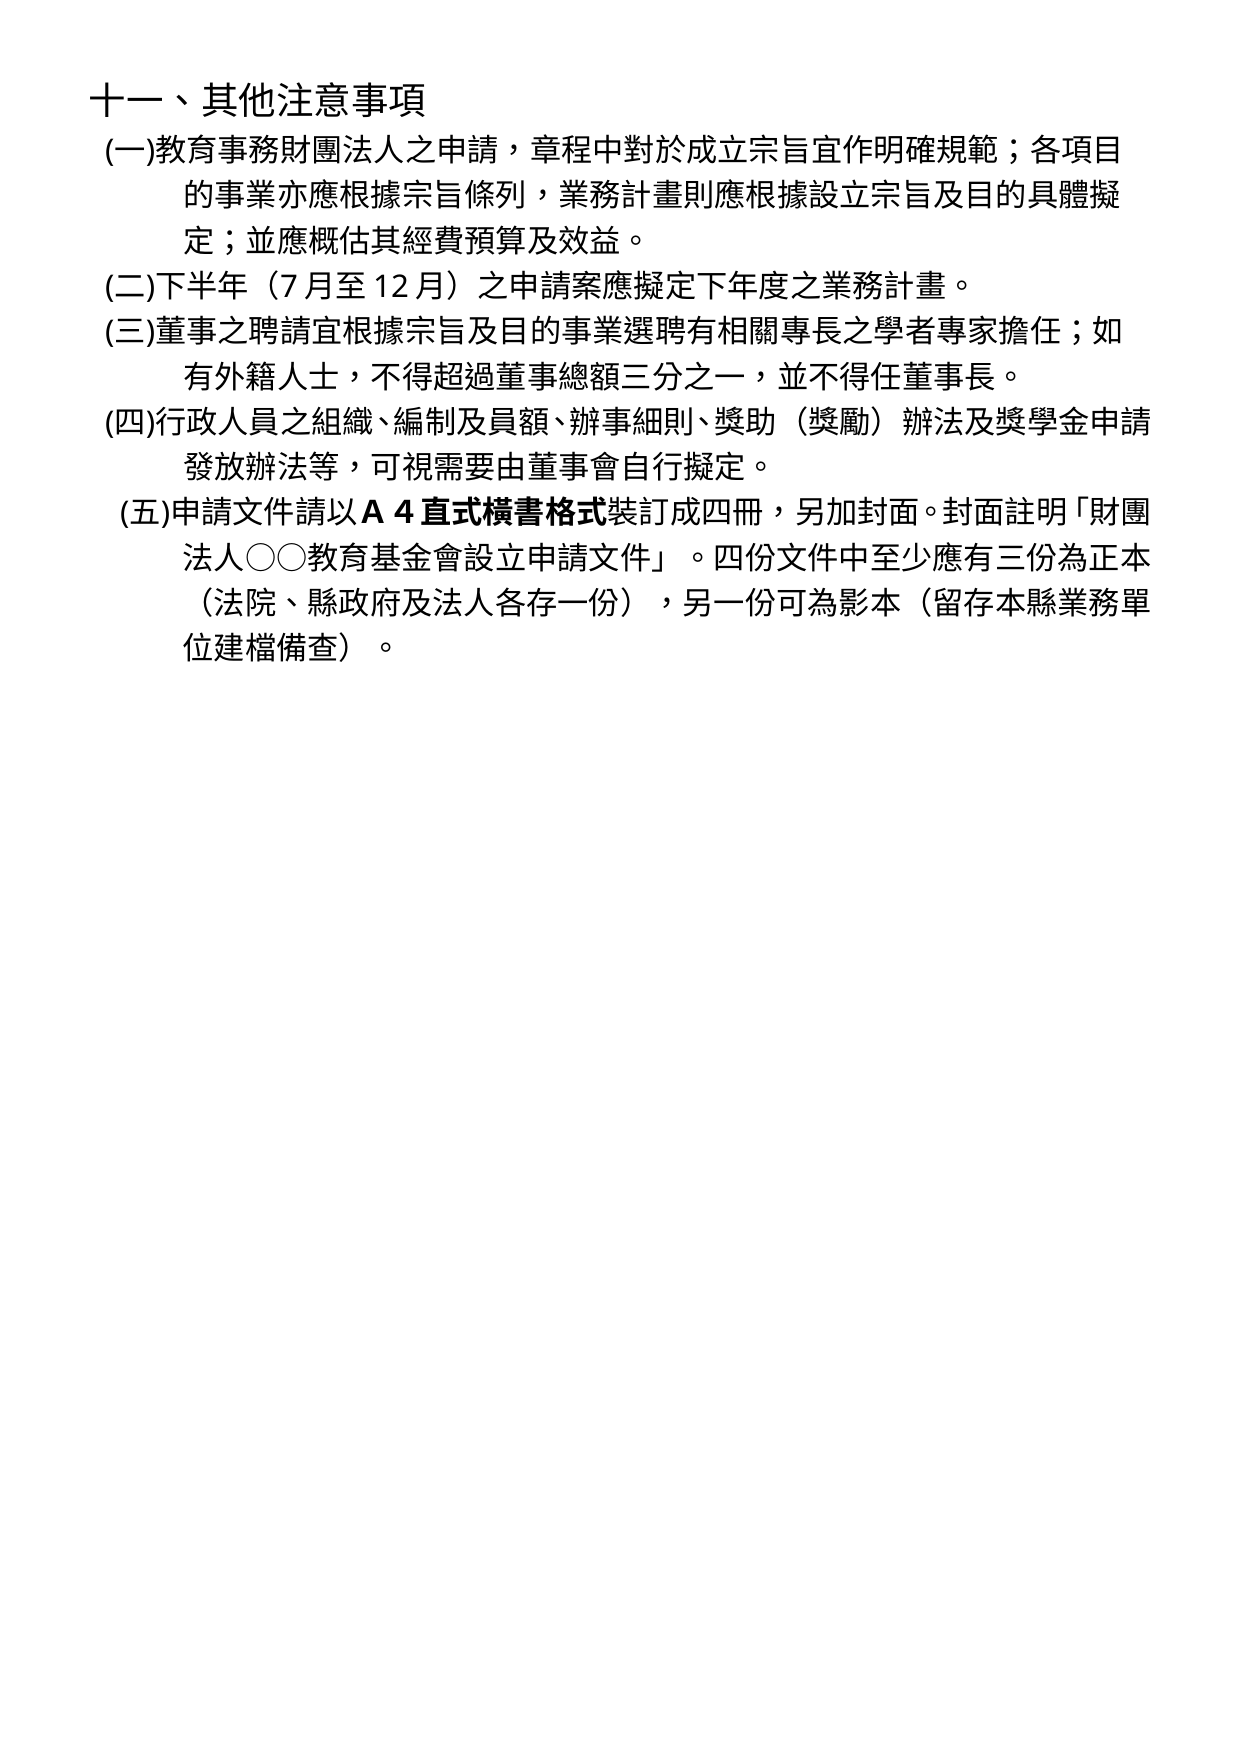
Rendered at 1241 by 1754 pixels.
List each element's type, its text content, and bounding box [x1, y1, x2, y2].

text (三)董事之聘請宜根據宗旨及目的事業選聘有相關專長之學者專家擔任；如有外籍人士，不得超過董事總額三分之一，並不得任董事長。 [89, 306, 1152, 397]
text 十一、其他注意事項 [89, 71, 1152, 125]
text (五)申請文件請以Ａ４直式橫書格式裝訂成四冊，另加封面。封面註明「財團法人○○教育基金會設立申請文件」。四份文件中至少應有三份為正本（法院、縣政府及法人各存一份），另一份可為影本（留存本縣業務單位建檔備查）。 [89, 488, 1152, 669]
text (二)下半年（7月至12月）之申請案應擬定下年度之業務計畫。 [89, 261, 1152, 306]
text (四)行政人員之組織、編制及員額、辦事細則、獎助（獎勵）辦法及獎學金申請發放辦法等，可視需要由董事會自行擬定。 [89, 397, 1152, 488]
text (一)教育事務財團法人之申請，章程中對於成立宗旨宜作明確規範；各項目的事業亦應根據宗旨條列，業務計畫則應根據設立宗旨及目的具體擬定；並應概估其經費預算及效益。 [89, 125, 1152, 261]
